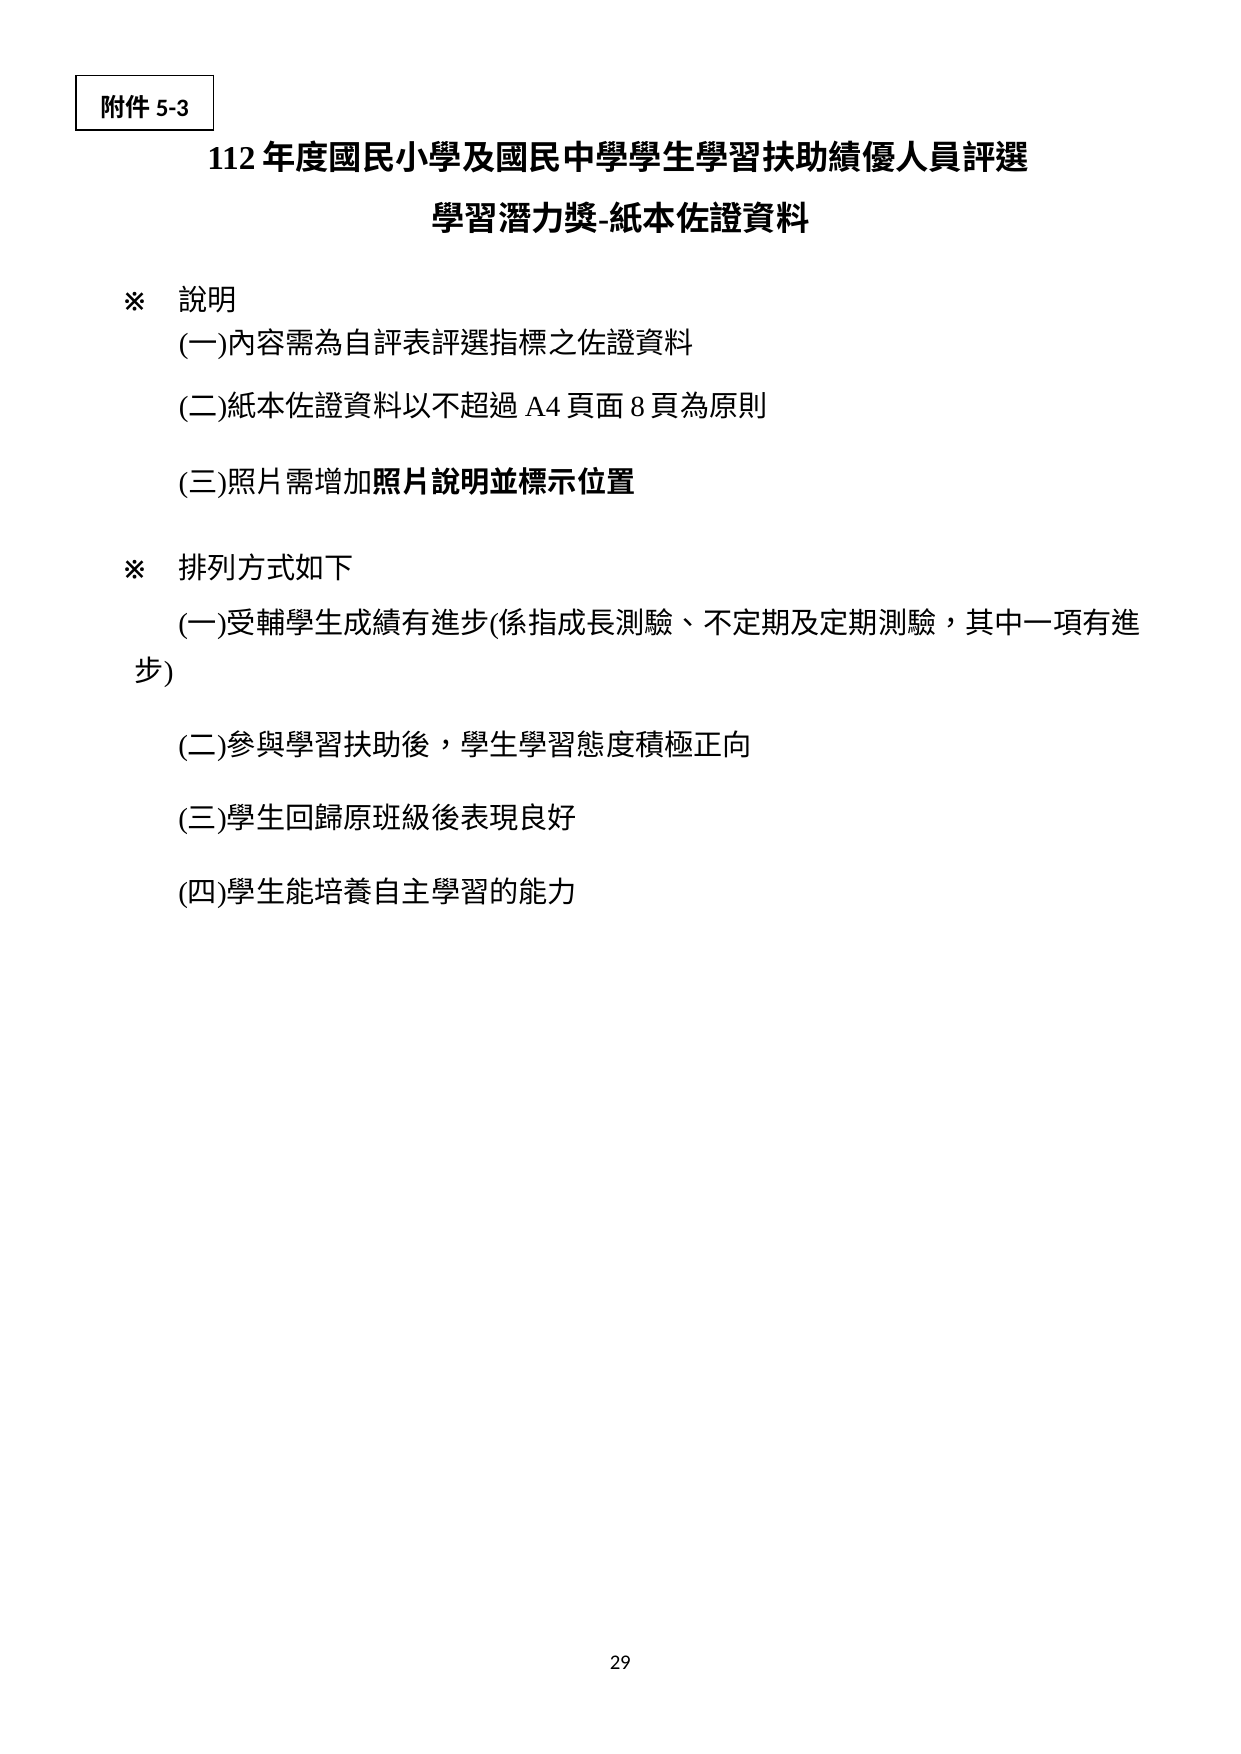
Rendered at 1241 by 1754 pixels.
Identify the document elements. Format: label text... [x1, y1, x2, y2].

text (一)受輔學生成績有進步(係指成長測驗、不定期及定期測驗，其中一項有進步) [134, 599, 1165, 690]
text (三)學生回歸原班級後表現良好 [134, 795, 1165, 837]
text 學習潛力獎-紙本佐證資料 [75, 191, 1165, 239]
text 附件5-3 [92, 83, 198, 122]
text (一)內容需為自評表評選指標之佐證資料 [112, 319, 1165, 362]
text (四)學生能培養自主學習的能力 [134, 869, 1165, 911]
list 排列方式如下 [119, 545, 1165, 587]
list 說明 [119, 277, 1165, 319]
text (二)參與學習扶助後，學生學習態度積極正向 [134, 722, 1165, 764]
text (二)紙本佐證資料以不超過A4頁面8頁為原則 [112, 383, 1165, 425]
text 112年度國民小學及國民中學學生學習扶助績優人員評選 [46, 131, 1190, 179]
text (三)照片需增加照片說明並標示位置 [178, 459, 1165, 501]
